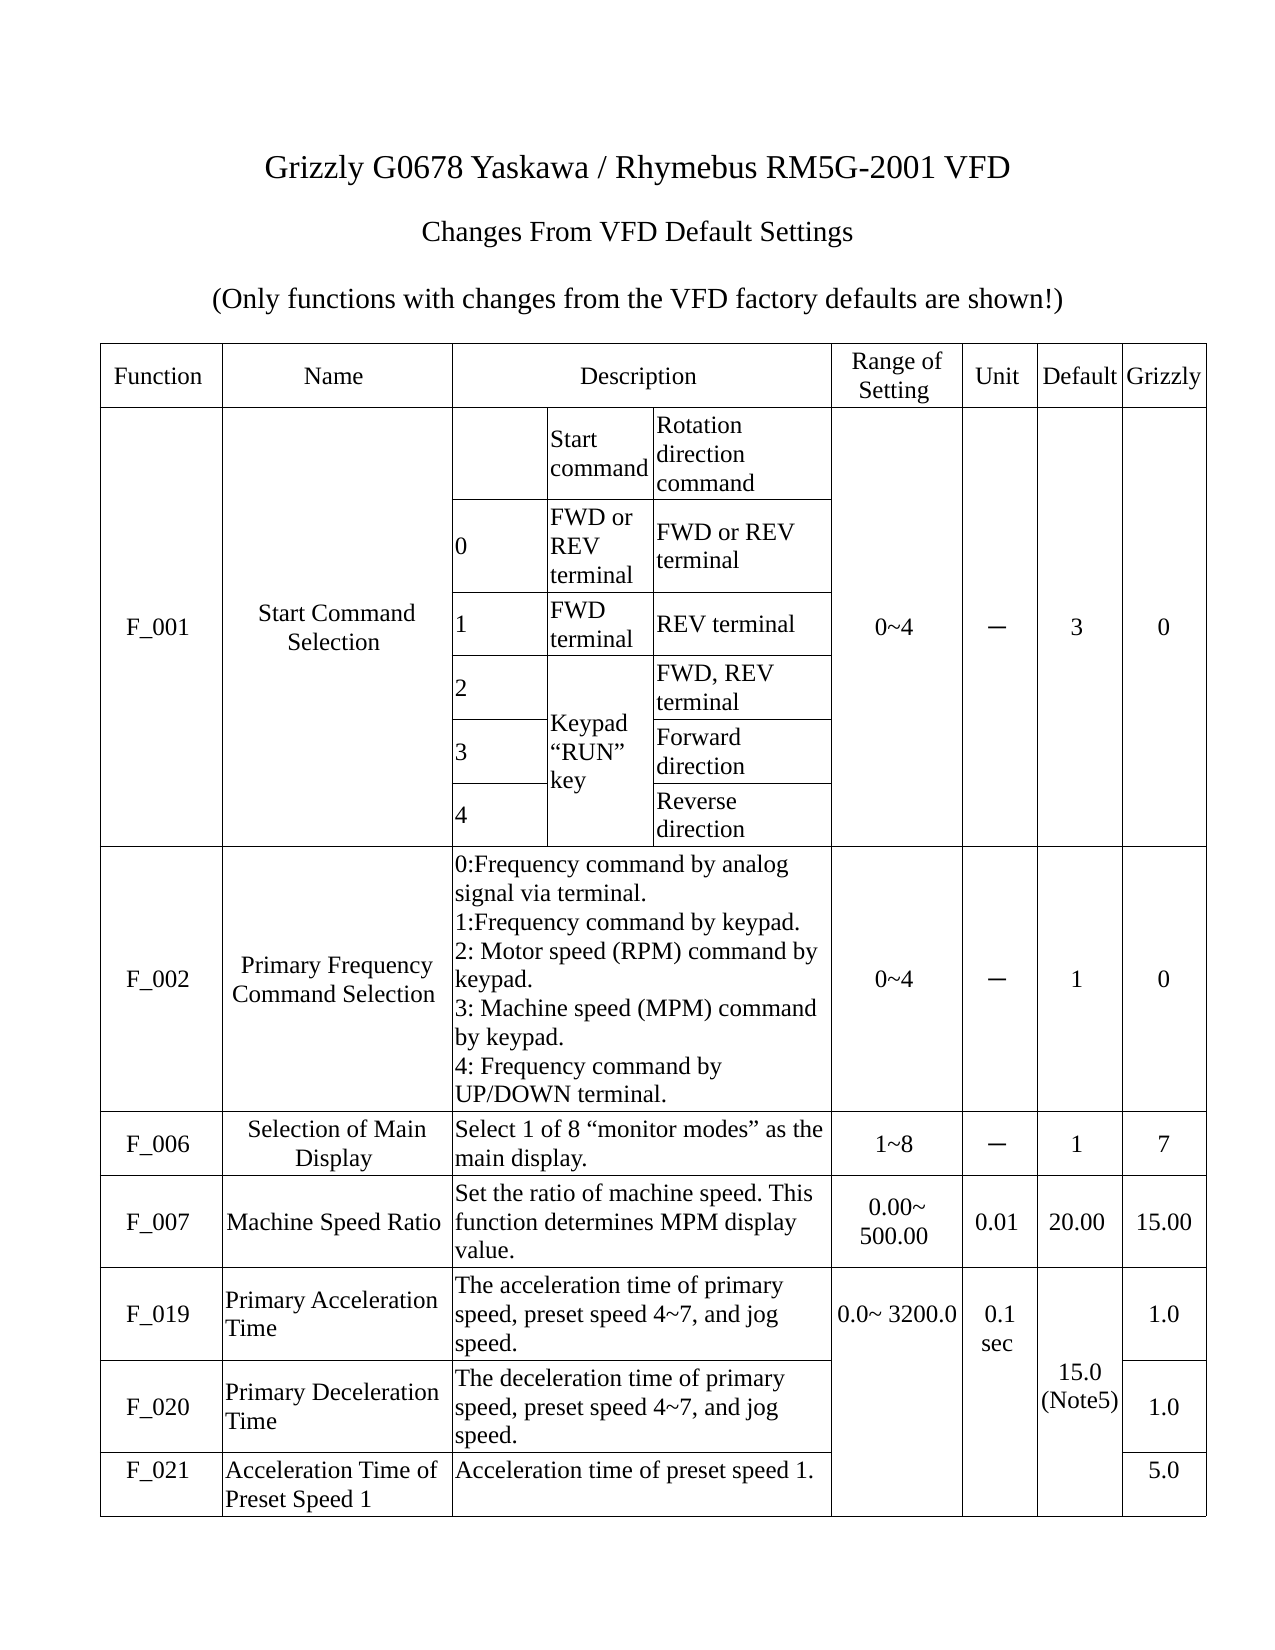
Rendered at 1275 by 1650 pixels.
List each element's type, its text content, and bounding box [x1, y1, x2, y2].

table_cell The deceleration time of primary speed, preset speed 4~7, and jog speed. [453, 1361, 831, 1452]
text Grizzly G0678 Yaskawa / Rhymebus RM5G-2001 VFD [118, 147, 1157, 185]
table_cell 0:Frequency command by analog signal via terminal. 1:Frequency command by keypad. 2: Motor speed (RPM) command by keypad. 3: Machine speed (MPM) command by keypad. 4: Frequency command by UP/DOWN terminal. [453, 847, 831, 1111]
table_cell Set the ratio of machine speed. This function determines MPM display value. [453, 1176, 831, 1267]
table_cell 15.0 (Note5) [1038, 1268, 1122, 1516]
table_cell F_002 [101, 847, 222, 1111]
table_cell 5.0 [1123, 1453, 1206, 1516]
table_cell 1.0 [1123, 1361, 1206, 1452]
text Changes From VFD Default Settings [118, 214, 1157, 247]
table_header Default [1038, 344, 1122, 407]
table_cell 1 [453, 593, 547, 655]
table_cell Reverse direction [654, 784, 831, 846]
table_cell FWD, REV terminal [654, 656, 831, 719]
table_cell 1 [1038, 847, 1122, 1111]
table_cell 0 [453, 500, 547, 592]
table_cell Start command [548, 408, 653, 499]
table_cell 0 [1123, 408, 1206, 846]
table_cell FWD or REV terminal [548, 500, 653, 592]
table_cell Keypad “RUN” key [548, 656, 653, 846]
table_cell Acceleration Time of Preset Speed 1 [223, 1453, 452, 1516]
table_cell 0.0~ 3200.0 [832, 1268, 962, 1516]
table_cell 0~4 [832, 847, 962, 1111]
table_cell 0~4 [832, 408, 962, 846]
table_header Function [101, 344, 222, 407]
table_header Name [223, 344, 452, 407]
table_cell The acceleration time of primary speed, preset speed 4~7, and jog speed. [453, 1268, 831, 1360]
table_cell [453, 408, 547, 499]
table_cell Select 1 of 8 “monitor modes” as the main display. [453, 1112, 831, 1175]
table_cell Machine Speed Ratio [223, 1176, 452, 1267]
table_header Range of Setting [832, 344, 962, 407]
table_cell 2 [453, 656, 547, 719]
table_cell 1 [1038, 1112, 1122, 1175]
table_cell Acceleration time of preset speed 1. [453, 1453, 831, 1516]
table_cell 0.1 sec [963, 1268, 1037, 1516]
table_cell F_021 [101, 1453, 222, 1516]
table_cell F_020 [101, 1361, 222, 1452]
table_cell 7 [1123, 1112, 1206, 1175]
table_cell ─ [963, 408, 1037, 846]
table_header Unit [963, 344, 1037, 407]
table_cell 0.01 [963, 1176, 1037, 1267]
table_cell REV terminal [654, 593, 831, 655]
table_cell Primary Deceleration Time [223, 1361, 452, 1452]
table_cell 1~8 [832, 1112, 962, 1175]
table_cell Selection of Main Display [223, 1112, 452, 1175]
table_cell Start Command Selection [223, 408, 452, 846]
text (Only functions with changes from the VFD factory defaults are shown!) [118, 281, 1157, 314]
table_cell F_019 [101, 1268, 222, 1360]
table_cell Primary Frequency Command Selection [223, 847, 452, 1111]
table_cell Forward direction [654, 720, 831, 783]
table_cell FWD terminal [548, 593, 653, 655]
table_cell 15.00 [1123, 1176, 1206, 1267]
table_cell F_006 [101, 1112, 222, 1175]
table_header Description [453, 344, 831, 407]
table_cell F_007 [101, 1176, 222, 1267]
table_cell ─ [963, 847, 1037, 1111]
table_cell FWD or REV terminal [654, 500, 831, 592]
table_header Grizzly [1123, 344, 1206, 407]
table_cell 4 [453, 784, 547, 846]
table_cell 20.00 [1038, 1176, 1122, 1267]
table_cell 0.00~ 500.00 [832, 1176, 962, 1267]
table_cell F_001 [101, 408, 222, 846]
table_cell 0 [1123, 847, 1206, 1111]
table_cell Primary Acceleration Time [223, 1268, 452, 1360]
table_cell 3 [1038, 408, 1122, 846]
table_cell 3 [453, 720, 547, 783]
table_cell ─ [963, 1112, 1037, 1175]
table_cell Rotation direction command [654, 408, 831, 499]
table_cell 1.0 [1123, 1268, 1206, 1360]
